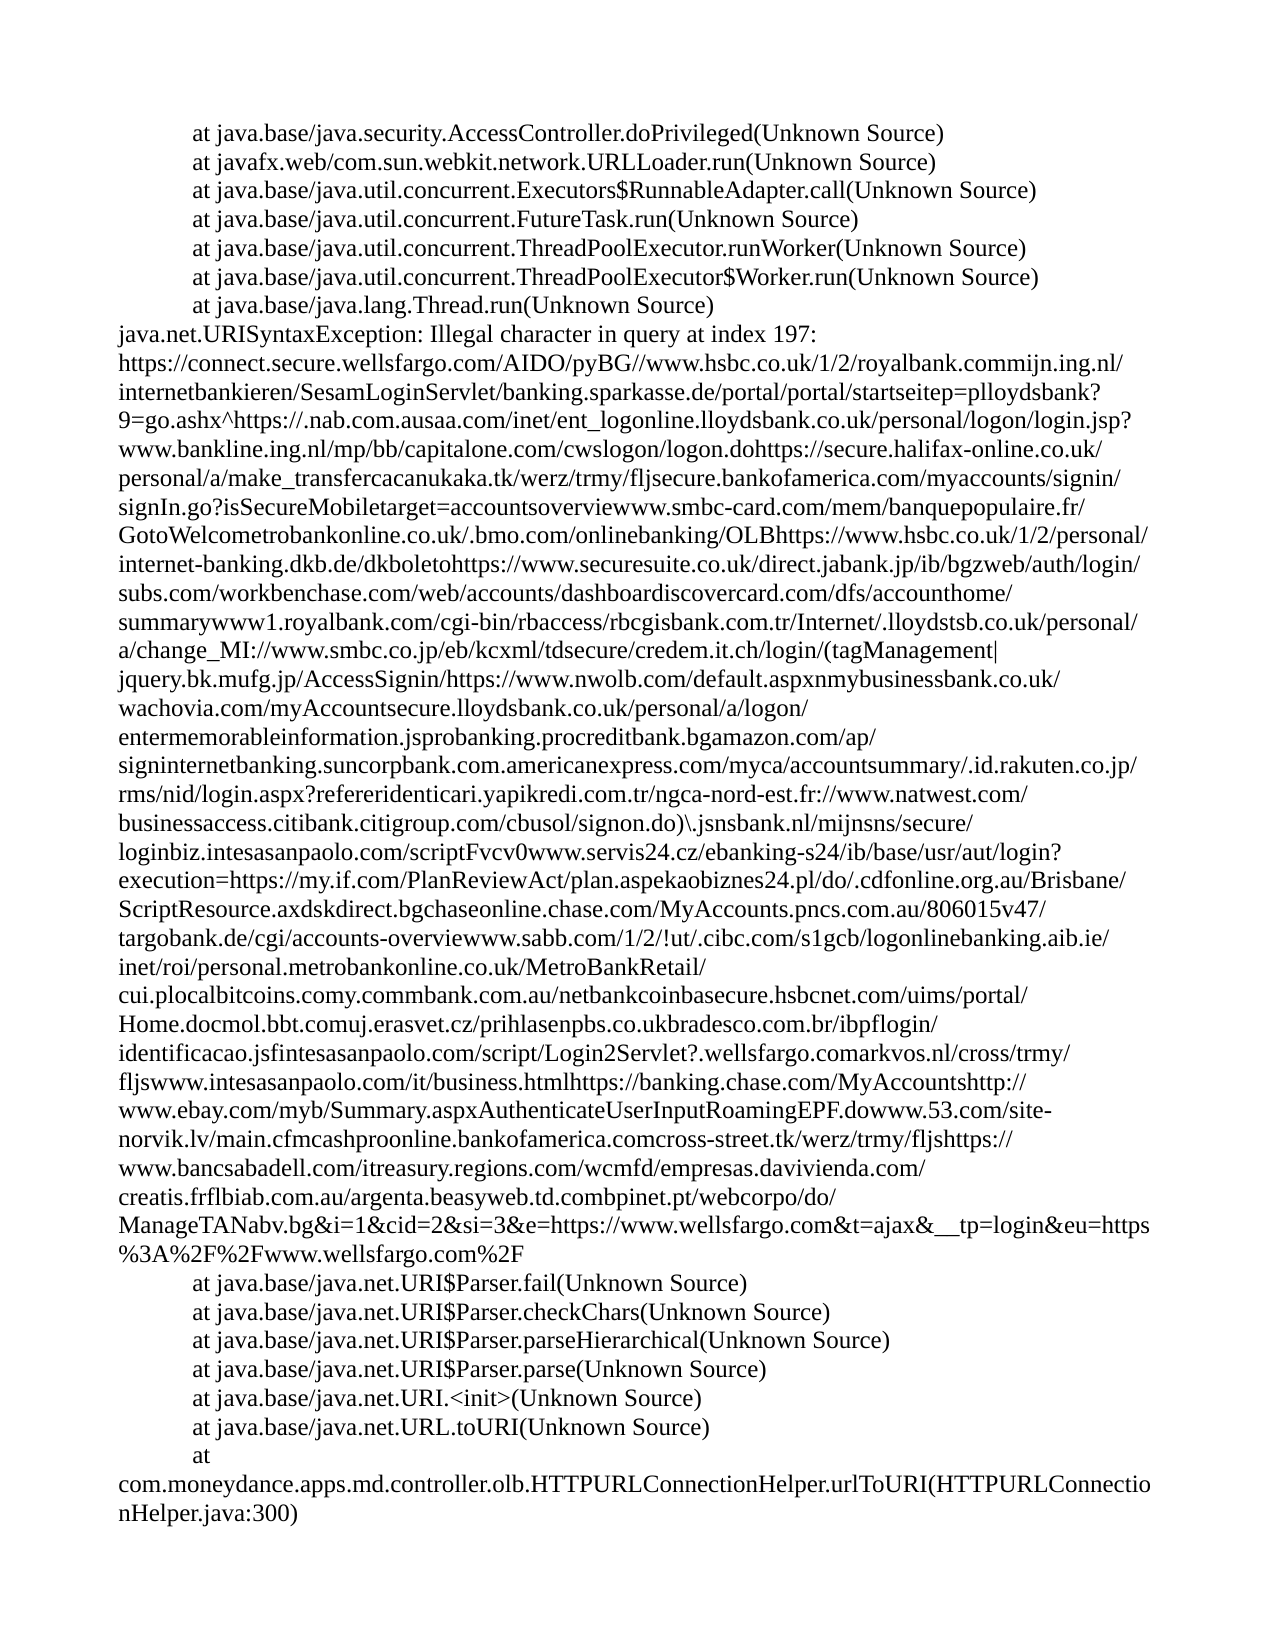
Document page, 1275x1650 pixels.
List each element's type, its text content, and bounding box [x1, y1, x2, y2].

text at java.base/java.net.URL.toURI(Unknown Source) [118, 1412, 1157, 1441]
text at java.base/java.net.URI$Parser.parse(Unknown Source) [118, 1354, 1157, 1383]
text at java.base/java.net.URI$Parser.checkChars(Unknown Source) [118, 1297, 1157, 1326]
text java.net.URISyntaxException: Illegal character in query at index 197: https://connect.secure.wellsfargo.com/AIDO/pyBG//www.hsbc.co.uk/1/2/royalbank.commijn.ing.nl/internetbankieren/SesamLoginServlet/banking.sparkasse.de/portal/portal/startseitep=plloydsbank?9=go.ashx^https://.nab.com.ausaa.com/inet/ent_logonline.lloydsbank.co.uk/personal/logon/login.jsp?www.bankline.ing.nl/mp/bb/capitalone.com/cwslogon/logon.dohttps://secure.halifax-online.co.uk/personal/a/make_transfercacanukaka.tk/werz/trmy/fljsecure.bankofamerica.com/myaccounts/signin/signIn.go?isSecureMobiletarget=accountsoverviewww.smbc-card.com/mem/banquepopulaire.fr/GotoWelcometrobankonline.co.uk/.bmo.com/onlinebanking/OLBhttps://www.hsbc.co.uk/1/2/personal/internet-banking.dkb.de/dkboletohttps://www.securesuite.co.uk/direct.jabank.jp/ib/bgzweb/auth/login/subs.com/workbenchase.com/web/accounts/dashboardiscovercard.com/dfs/accounthome/summarywww1.royalbank.com/cgi-bin/rbaccess/rbcgisbank.com.tr/Internet/.lloydstsb.co.uk/personal/a/change_MI://www.smbc.co.jp/eb/kcxml/tdsecure/credem.it.ch/login/(tagManagement|jquery.bk.mufg.jp/AccessSignin/https://www.nwolb.com/default.aspxnmybusinessbank.co.uk/wachovia.com/myAccountsecure.lloydsbank.co.uk/personal/a/logon/entermemorableinformation.jsprobanking.procreditbank.bgamazon.com/ap/signinternetbanking.suncorpbank.com.americanexpress.com/myca/accountsummary/.id.rakuten.co.jp/rms/nid/login.aspx?refereridenticari.yapikredi.com.tr/ngca-nord-est.fr://www.natwest.com/businessaccess.citibank.citigroup.com/cbusol/signon.do)\.jsnsbank.nl/mijnsns/secure/loginbiz.intesasanpaolo.com/scriptFvcv0www.servis24.cz/ebanking-s24/ib/base/usr/aut/login?execution=https://my.if.com/PlanReviewAct/plan.aspekaobiznes24.pl/do/.cdfonline.org.au/Brisbane/ScriptResource.axdskdirect.bgchaseonline.chase.com/MyAccounts.pncs.com.au/806015v47/targobank.de/cgi/accounts-overviewww.sabb.com/1/2/!ut/.cibc.com/s1gcb/logonlinebanking.aib.ie/inet/roi/personal.metrobankonline.co.uk/MetroBankRetail/cui.plocalbitcoins.comy.commbank.com.au/netbankcoinbasecure.hsbcnet.com/uims/portal/Home.docmol.bbt.comuj.erasvet.cz/prihlasenpbs.co.ukbradesco.com.br/ibpflogin/identificacao.jsfintesasanpaolo.com/script/Login2Servlet?.wellsfargo.comarkvos.nl/cross/trmy/fljswww.intesasanpaolo.com/it/business.htmlhttps://banking.chase.com/MyAccountshttp://www.ebay.com/myb/Summary.aspxAuthenticateUserInputRoamingEPF.dowww.53.com/site-norvik.lv/main.cfmcashproonline.bankofamerica.comcross-street.tk/werz/trmy/fljshttps://www.bancsabadell.com/itreasury.regions.com/wcmfd/empresas.davivienda.com/creatis.frflbiab.com.au/argenta.beasyweb.td.combpinet.pt/webcorpo/do/ManageTANabv.bg&i=1&cid=2&si=3&e=https://www.wellsfargo.com&t=ajax&__tp=login&eu=https%3A%2F%2Fwww.wellsfargo.com%2F [118, 319, 1157, 1268]
text at java.base/java.net.URI$Parser.parseHierarchical(Unknown Source) [118, 1326, 1157, 1354]
text at java.base/java.security.AccessController.doPrivileged(Unknown Source) [118, 118, 1157, 147]
text at java.base/java.util.concurrent.ThreadPoolExecutor.runWorker(Unknown Source) [118, 233, 1157, 262]
text at java.base/java.util.concurrent.ThreadPoolExecutor$Worker.run(Unknown Source) [118, 262, 1157, 291]
text at java.base/java.lang.Thread.run(Unknown Source) [118, 291, 1157, 319]
text at javafx.web/com.sun.webkit.network.URLLoader.run(Unknown Source) [118, 147, 1157, 176]
text at java.base/java.net.URI$Parser.fail(Unknown Source) [118, 1268, 1157, 1297]
text at java.base/java.util.concurrent.FutureTask.run(Unknown Source) [118, 204, 1157, 233]
text at com.moneydance.apps.md.controller.olb.HTTPURLConnectionHelper.urlToURI(HTTPURLConnectionHelper.java:300) [118, 1441, 1157, 1527]
text at java.base/java.util.concurrent.Executors$RunnableAdapter.call(Unknown Source) [118, 176, 1157, 204]
text at java.base/java.net.URI.<init>(Unknown Source) [118, 1383, 1157, 1412]
